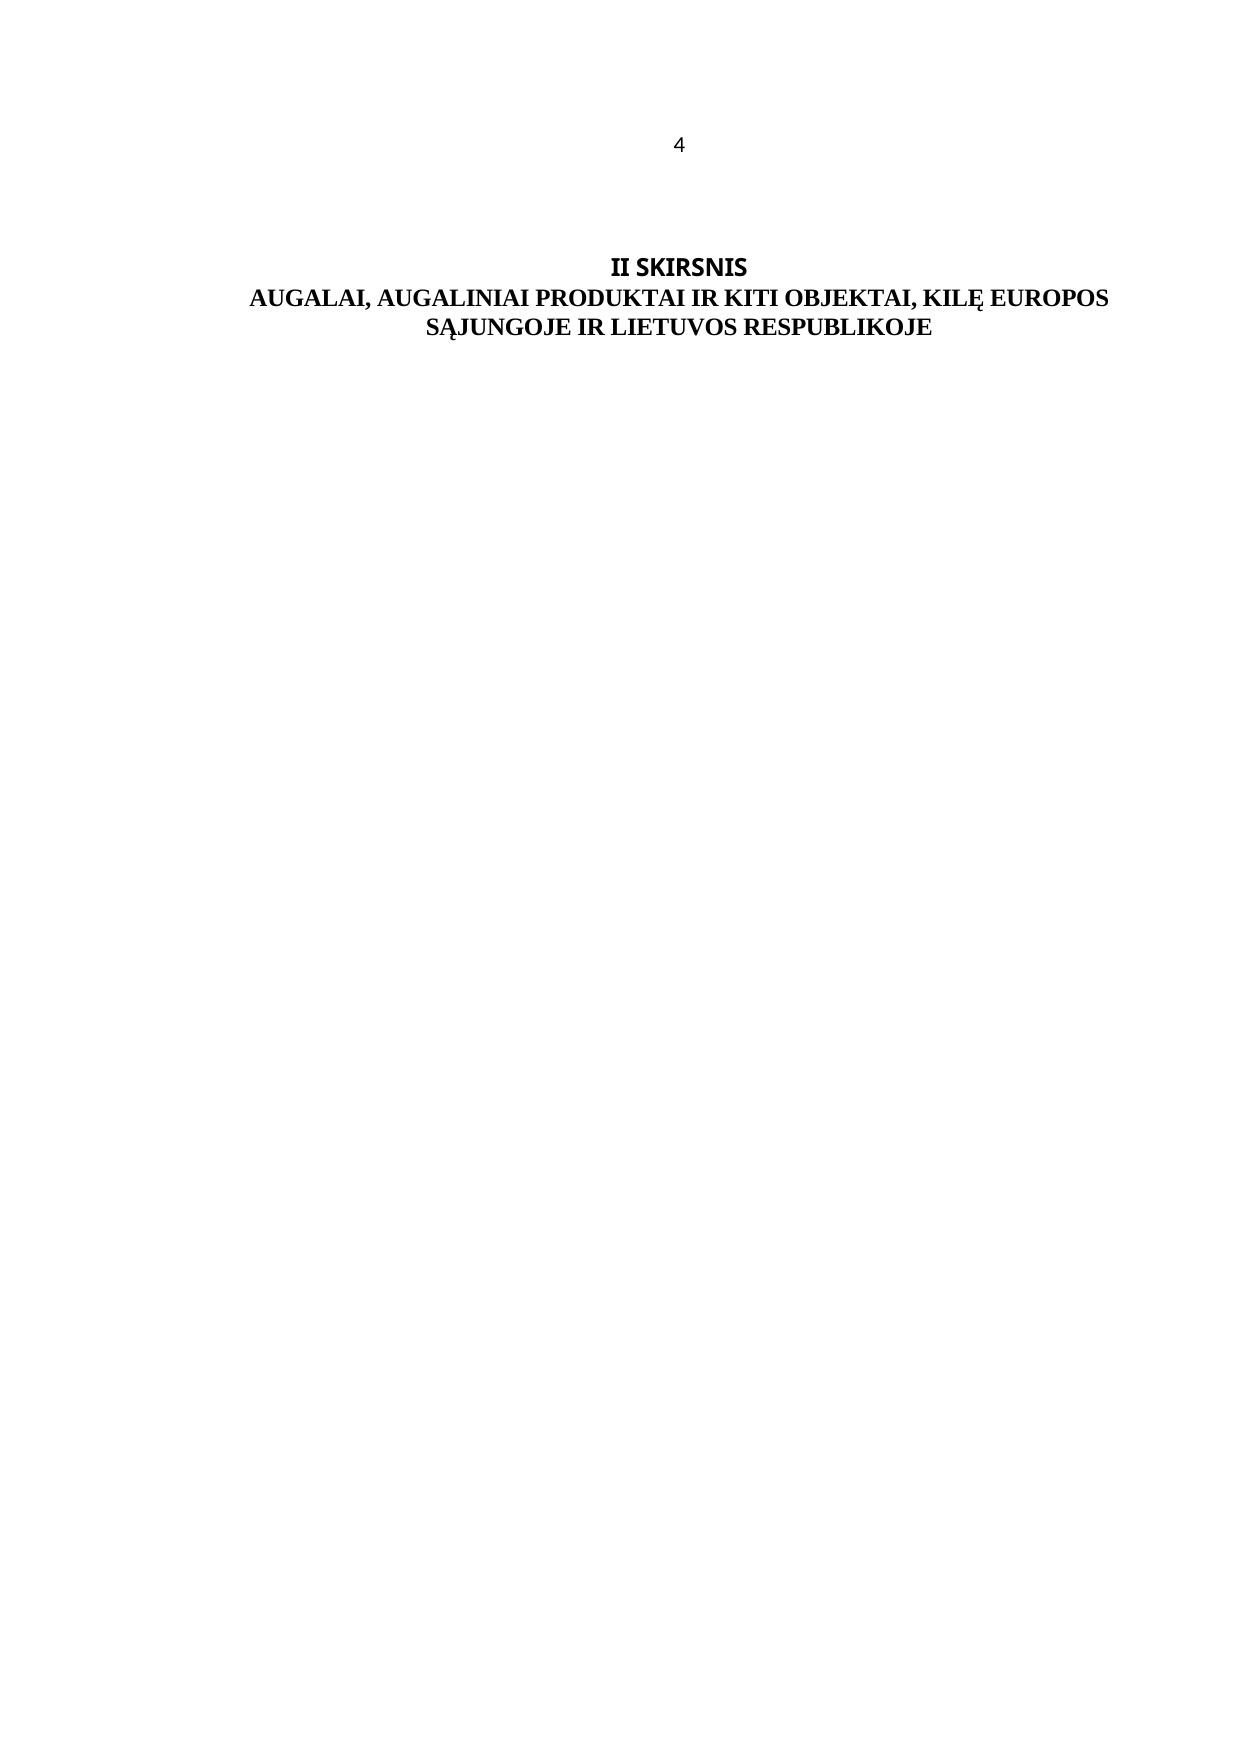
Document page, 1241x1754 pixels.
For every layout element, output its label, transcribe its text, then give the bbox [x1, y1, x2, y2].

text AUGALAI, AUGALINIAI PRODUKTAI IR KITI OBJEKTAI, KILĘ EUROPOS SĄJUNGOJE IR LIETUVOS RESPUBLIKOJE [177, 283, 1181, 341]
text II SKIRSNIS [177, 249, 1181, 283]
